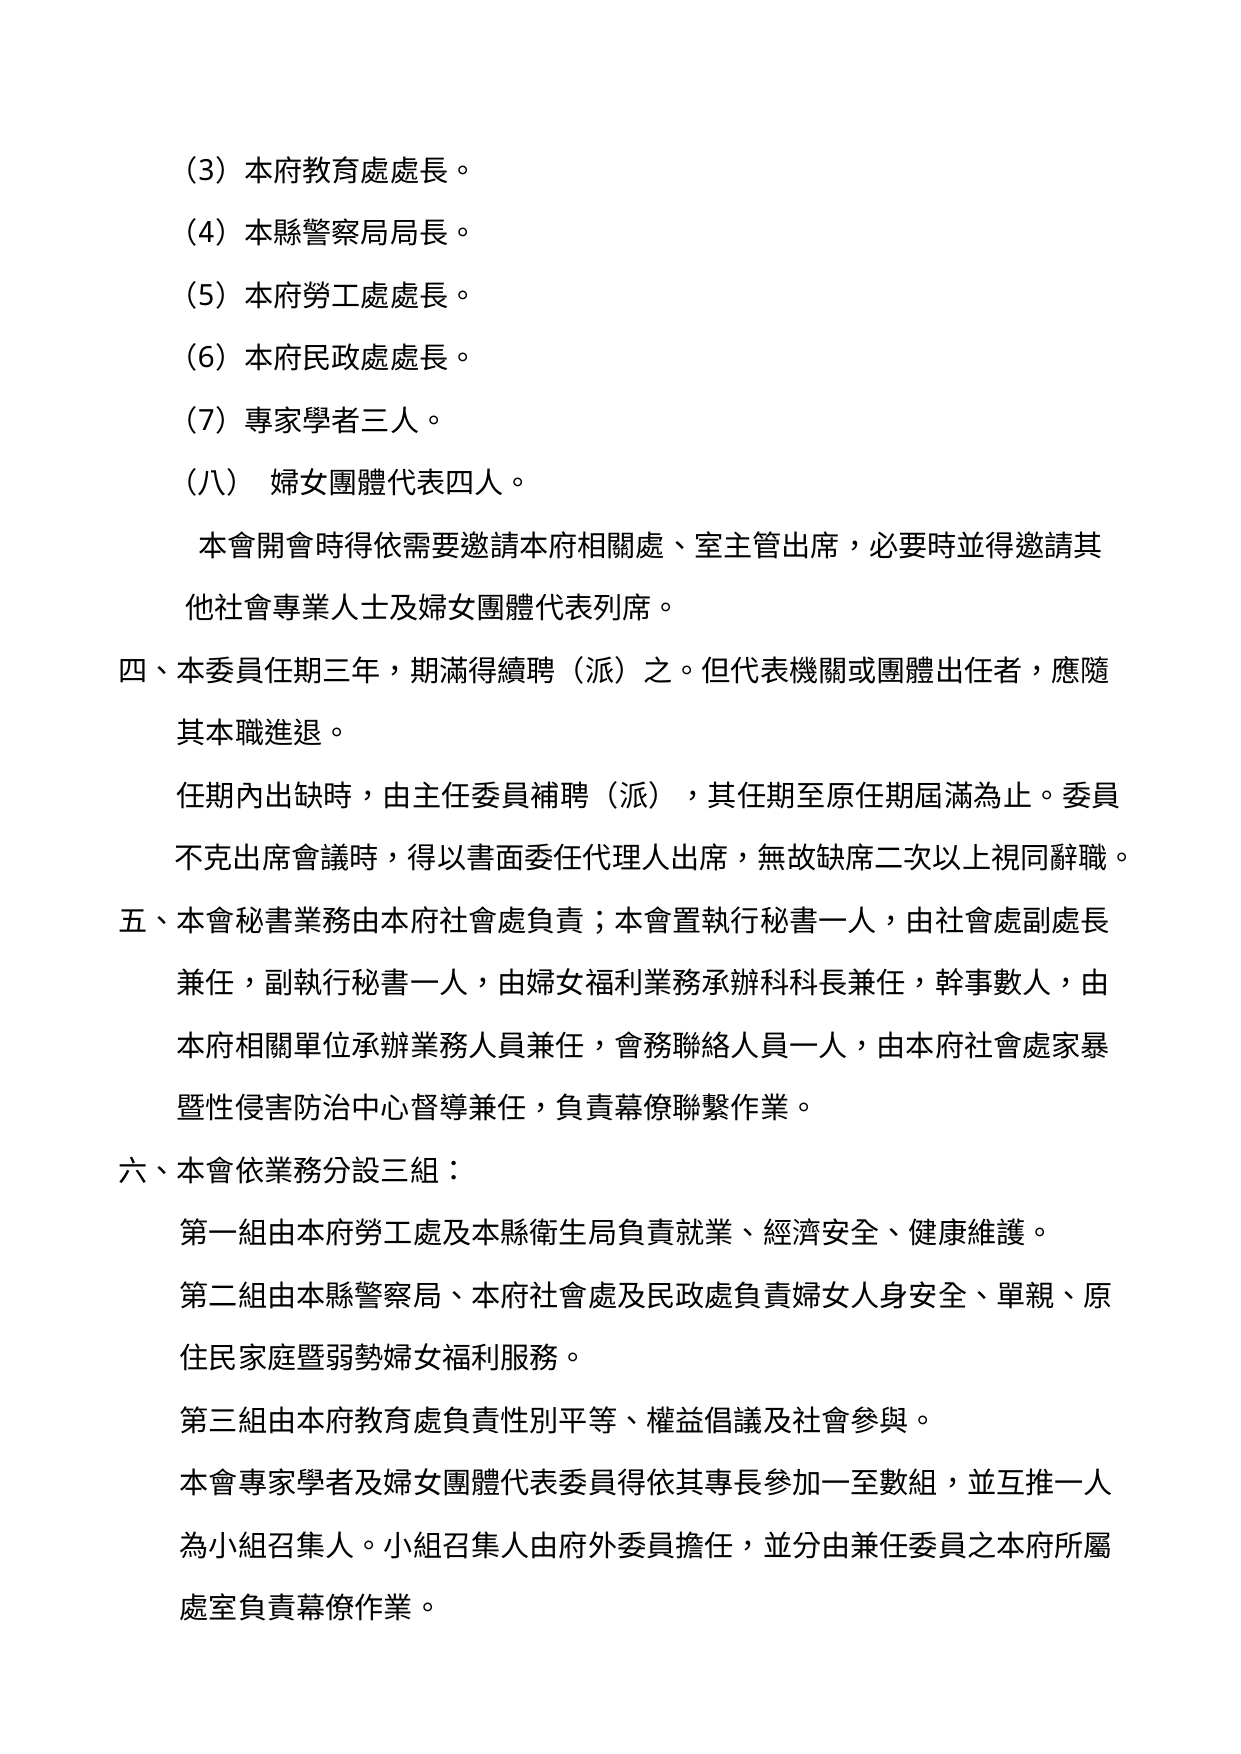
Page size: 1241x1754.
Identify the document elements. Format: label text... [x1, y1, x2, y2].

list 本府勞工處處長。 [168, 252, 1122, 314]
text 本會開會時得依需要邀請本府相關處、室主管出席，必要時並得邀請其他社會專業人士及婦女團體代表列席。 [118, 502, 1122, 627]
text 第二組由本縣警察局、本府社會處及民政處負責婦女人身安全、單親、原住民家庭暨弱勢婦女福利服務。 [179, 1252, 1122, 1377]
text （八） 婦女團體代表四人。 [168, 439, 1122, 502]
text 第一組由本府勞工處及本縣衛生局負責就業、經濟安全、健康維護。 [179, 1189, 1122, 1252]
list 專家學者三人。 [168, 377, 1122, 439]
list 本府民政處處長。 [168, 314, 1122, 377]
list 本縣警察局局長。 [168, 189, 1122, 252]
text 本會專家學者及婦女團體代表委員得依其專長參加一至數組，並互推一人為小組召集人。小組召集人由府外委員擔任，並分由兼任委員之本府所屬處室負責幕僚作業。 [179, 1439, 1122, 1627]
text 四、本委員任期三年，期滿得續聘（派）之。但代表機關或團體出任者，應隨其本職進退。 [118, 627, 1122, 752]
text 第三組由本府教育處負責性別平等、權益倡議及社會參與。 [179, 1377, 1122, 1439]
text 任期內出缺時，由主任委員補聘（派），其任期至原任期屆滿為止。委員不克出席會議時，得以書面委任代理人出席，無故缺席二次以上視同辭職。 [174, 752, 1122, 877]
list 本府教育處處長。 [168, 127, 1122, 189]
text 六、本會依業務分設三組： [118, 1127, 1122, 1189]
text 五、本會秘書業務由本府社會處負責；本會置執行秘書一人，由社會處副處長兼任，副執行秘書一人，由婦女福利業務承辦科科長兼任，幹事數人，由本府相關單位承辦業務人員兼任，會務聯絡人員一人，由本府社會處家暴暨性侵害防治中心督導兼任，負責幕僚聯繫作業。 [118, 877, 1122, 1127]
